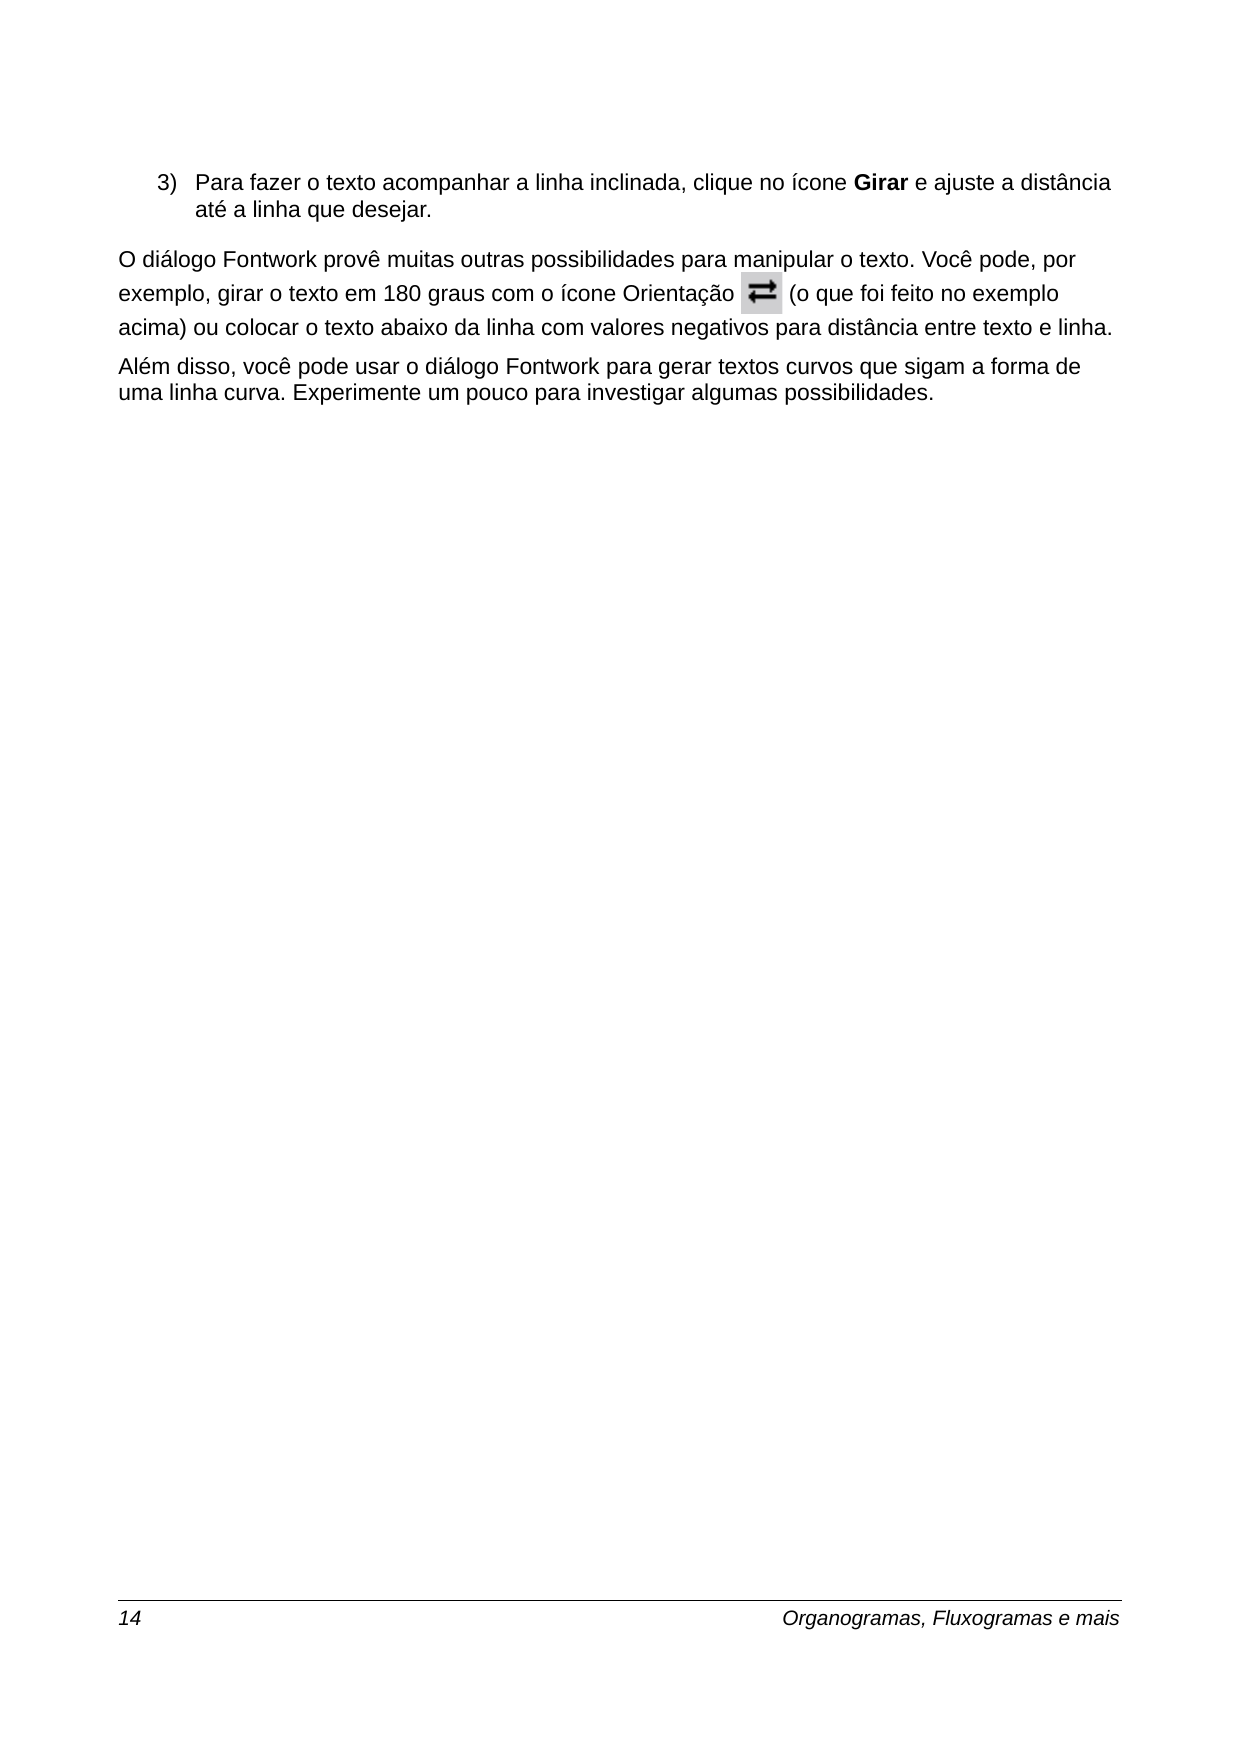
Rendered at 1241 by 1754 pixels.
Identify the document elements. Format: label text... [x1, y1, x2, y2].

picture [741, 272, 783, 314]
list Para fazer o texto acompanhar a linha inclinada, clique no ícone Girar e ajuste a distância até a linha que desejar. [177, 169, 1122, 222]
text O diálogo Fontwork provê muitas outras possibilidades para manipular o texto. Você pode, por exemplo, girar o texto em 180 graus com o ícone Orientação (o que foi feito no exemplo acima) ou colocar o texto abaixo da linha com valores negativos para distância entre texto e linha. [118, 246, 1122, 340]
text Além disso, você pode usar o diálogo Fontwork para gerar textos curvos que sigam a forma de uma linha curva. Experimente um pouco para investigar algumas possibilidades. [118, 353, 1122, 406]
